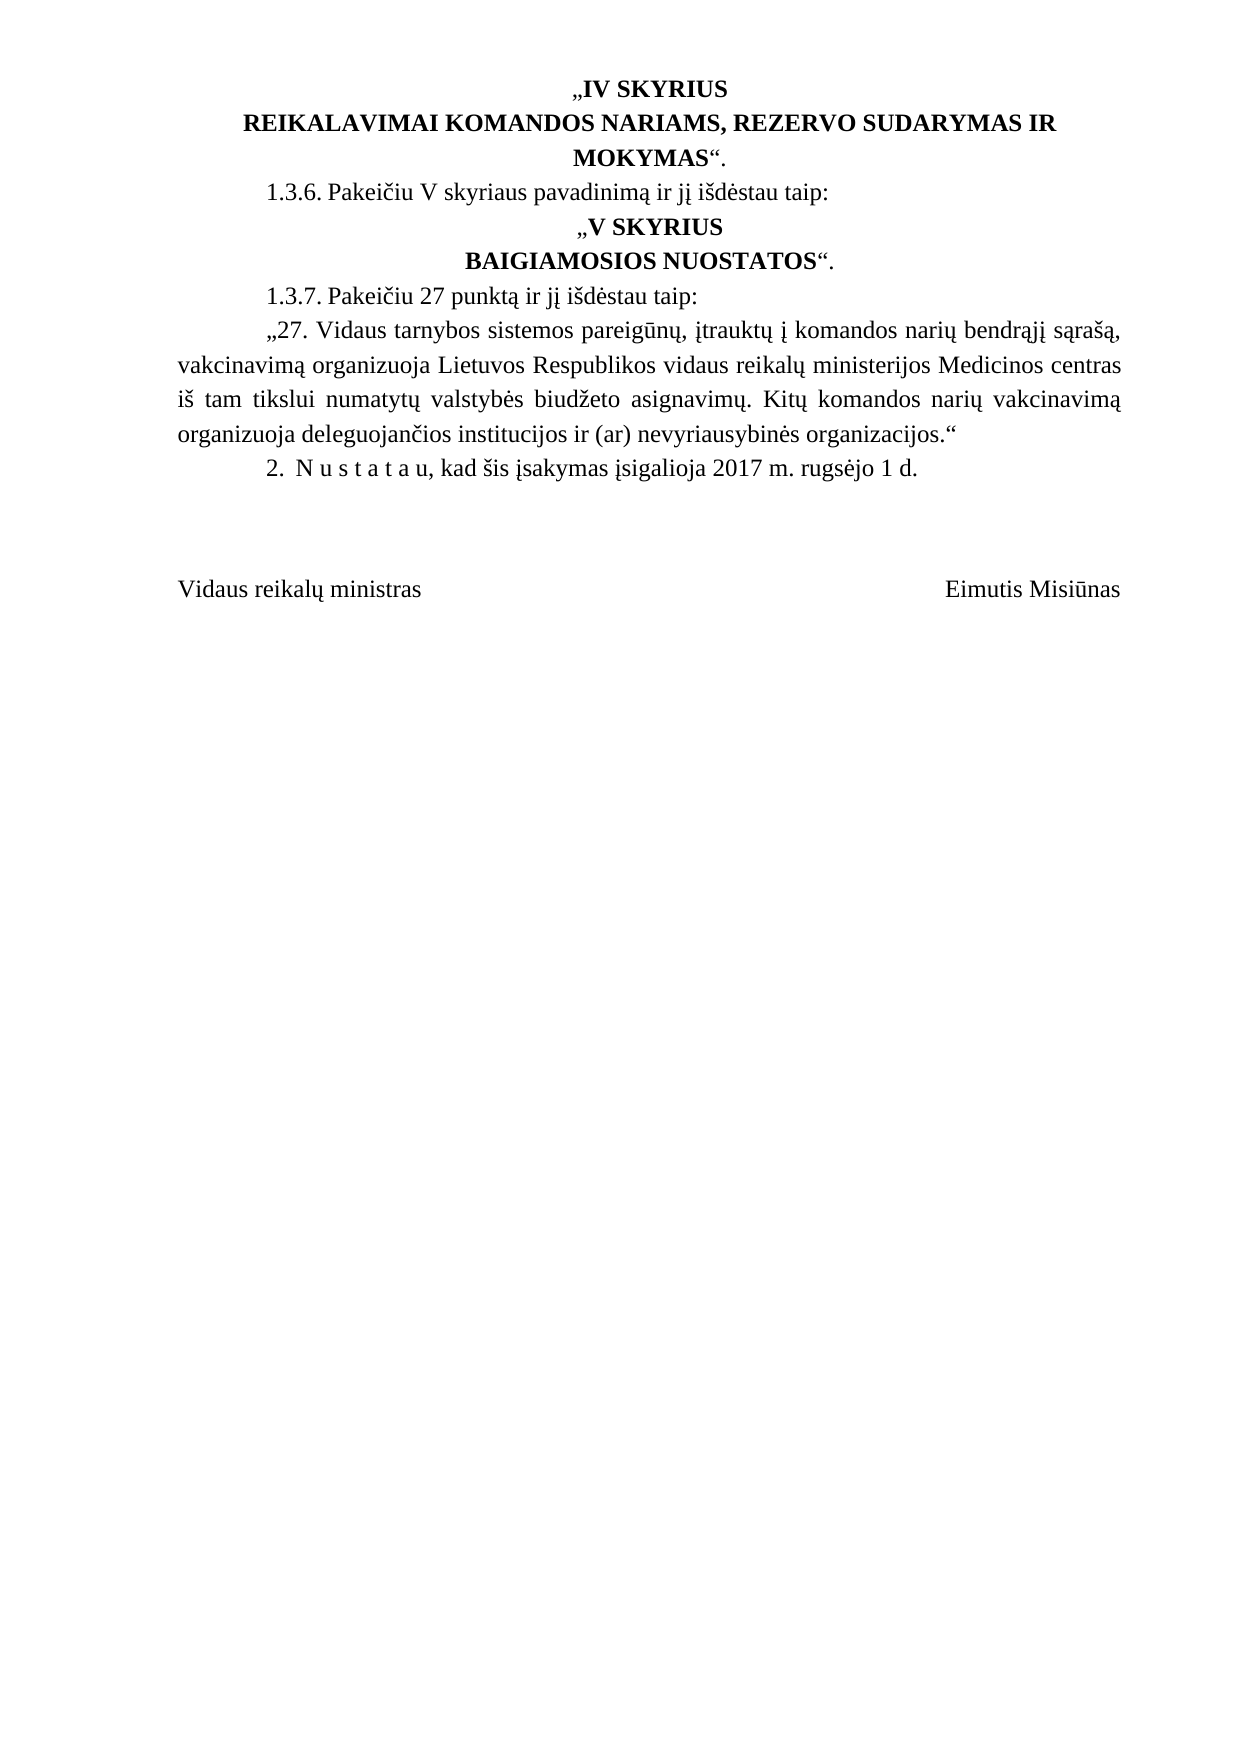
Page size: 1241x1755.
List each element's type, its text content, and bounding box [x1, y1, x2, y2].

text „V SKYRIUS [177, 212, 1122, 241]
text „27. Vidaus tarnybos sistemos pareigūnų, įtrauktų į komandos narių bendrąjį sąrašą, vakcinavimą organizuoja Lietuvos Respublikos vidaus reikalų ministerijos Medicinos centras iš tam tikslui numatytų valstybės biudžeto asignavimų. Kitų komandos narių vakcinavimą organizuoja deleguojančios institucijos ir (ar) nevyriausybinės organizacijos.“ [177, 315, 1122, 447]
text REIKALAVIMAI KOMANDOS NARIAMS, REZERVO SUDARYMAS IR MOKYMAS“. [177, 108, 1122, 172]
text BAIGIAMOSIOS NUOSTATOS“. [177, 246, 1122, 275]
text 1.3.7. Pakeičiu 27 punktą ir jį išdėstau taip: [177, 281, 1122, 309]
text „IV SKYRIUS [177, 74, 1122, 103]
text Vidaus reikalų ministras Eimutis Misiūnas [177, 574, 1122, 603]
text 2. N u s t a t a u, kad šis įsakymas įsigalioja 2017 m. rugsėjo 1 d. [177, 453, 1122, 482]
text 1.3.6. Pakeičiu V skyriaus pavadinimą ir jį išdėstau taip: [177, 177, 1122, 206]
